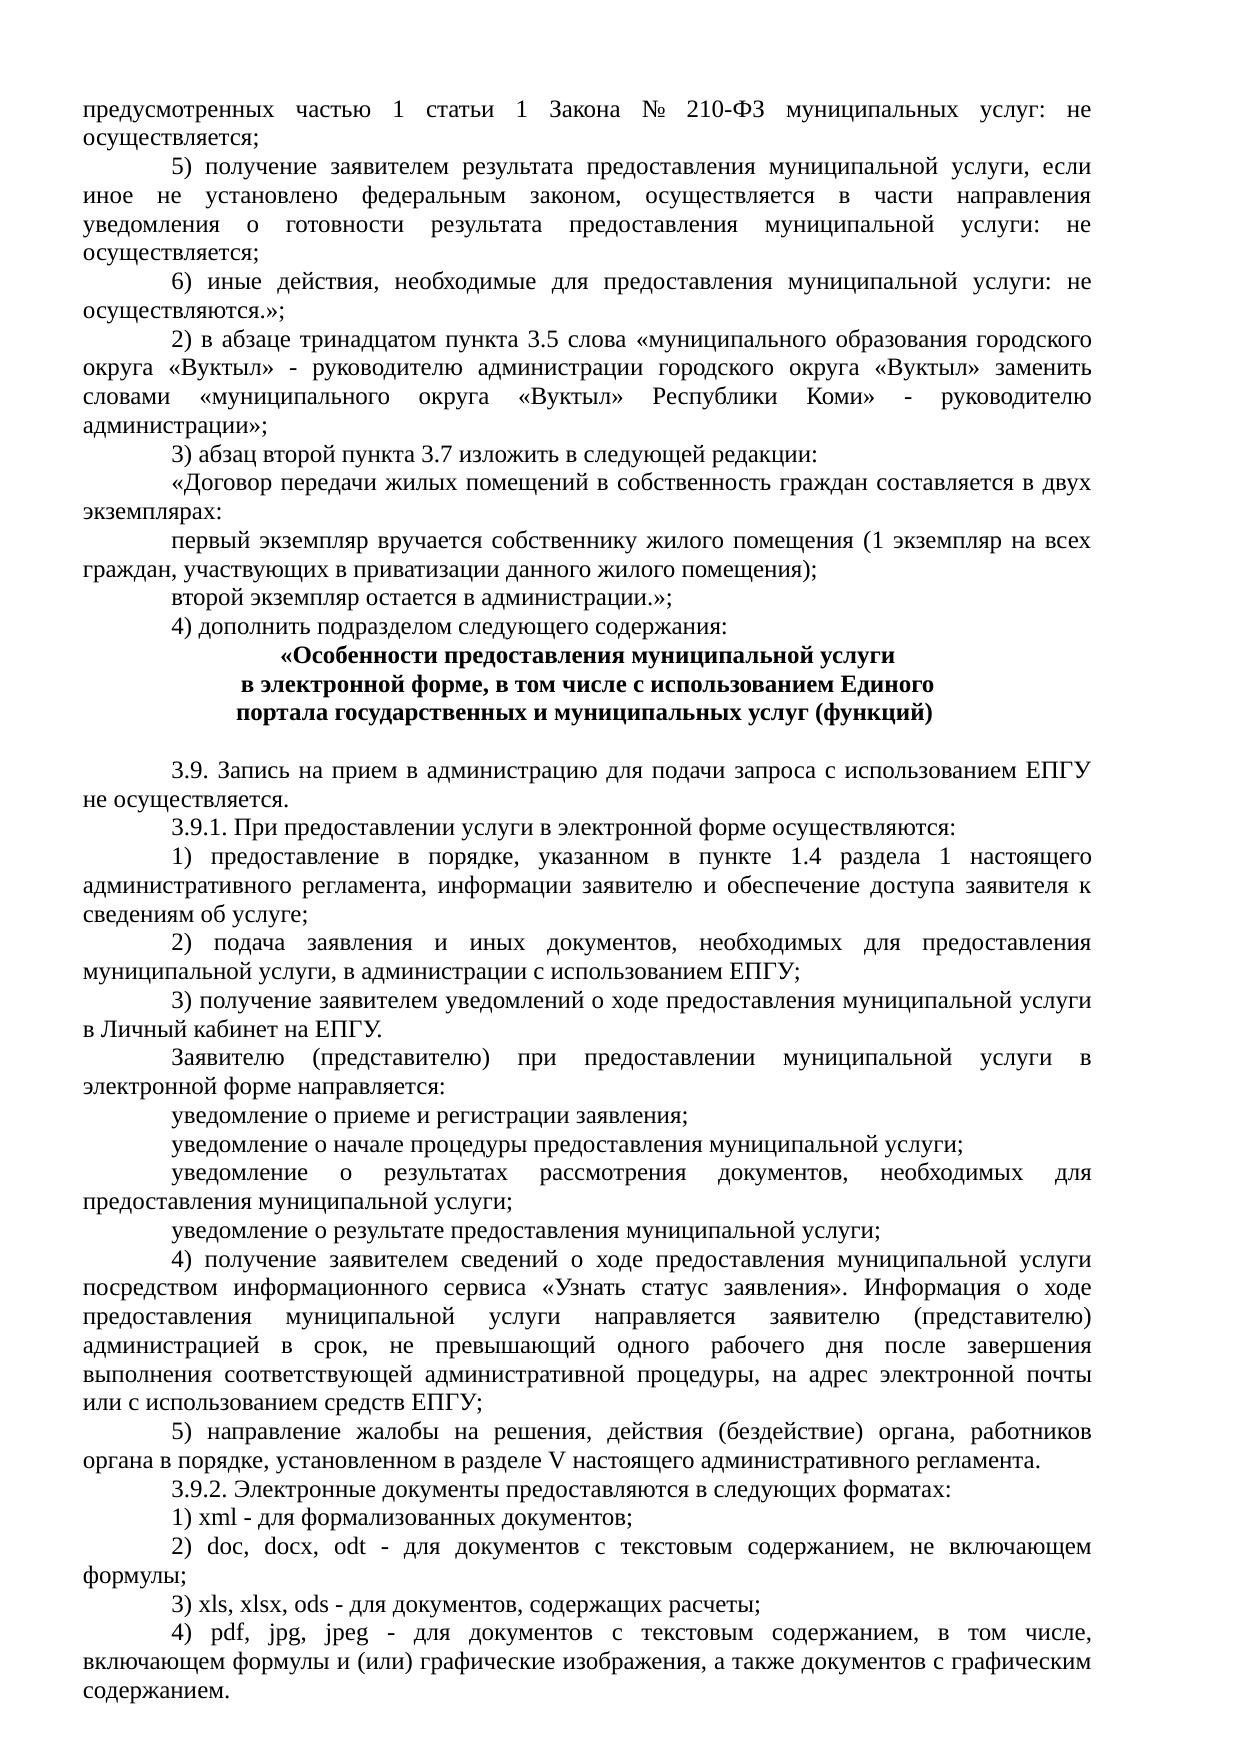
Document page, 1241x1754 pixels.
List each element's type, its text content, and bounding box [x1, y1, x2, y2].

text уведомление о результате предоставления муниципальной услуги; [83, 1215, 1092, 1244]
text 1) xml - для формализованных документов; [83, 1502, 1092, 1531]
text 4) pdf, jpg, jpeg - для документов с текстовым содержанием, в том числе, включающем формулы и (или) графические изображения, а также документов с графическим содержанием. [83, 1617, 1092, 1704]
text уведомление о результатах рассмотрения документов, необходимых для предоставления муниципальной услуги; [83, 1157, 1092, 1215]
text в электронной форме, в том числе с использованием Единого [83, 669, 1092, 697]
text «Особенности предоставления муниципальной услуги [83, 640, 1092, 669]
text 4) получение заявителем сведений о ходе предоставления муниципальной услуги посредством информационного сервиса «Узнать статус заявления». Информация о ходе предоставления муниципальной услуги направляется заявителю (представителю) администрацией в срок, не превышающий одного рабочего дня после завершения выполнения соответствующей административной процедуры, на адрес электронной почты или с использованием средств ЕПГУ; [83, 1244, 1092, 1416]
text 2) подача заявления и иных документов, необходимых для предоставления муниципальной услуги, в администрации с использованием ЕПГУ; [83, 927, 1092, 985]
text 3.9.2. Электронные документы предоставляются в следующих форматах: [83, 1474, 1092, 1502]
text 3.9.1. При предоставлении услуги в электронной форме осуществляются: [83, 812, 1092, 841]
text второй экземпляр остается в администрации.»; [83, 582, 1092, 611]
text 5) получение заявителем результата предоставления муниципальной услуги, если иное не установлено федеральным законом, осуществляется в части направления уведомления о готовности результата предоставления муниципальной услуги: не осуществляется; [83, 151, 1092, 266]
text первый экземпляр вручается собственнику жилого помещения (1 экземпляр на всех граждан, участвующих в приватизации данного жилого помещения); [83, 525, 1092, 582]
text 3) xls, xlsx, ods - для документов, содержащих расчеты; [83, 1589, 1092, 1617]
text 6) иные действия, необходимые для предоставления муниципальной услуги: не осуществляются.»; [83, 266, 1092, 324]
text портала государственных и муниципальных услуг (функций) [83, 697, 1092, 726]
text «Договор передачи жилых помещений в собственность граждан составляется в двух экземплярах: [83, 467, 1092, 525]
text 1) предоставление в порядке, указанном в пункте 1.4 раздела 1 настоящего административного регламента, информации заявителю и обеспечение доступа заявителя к сведениям об услуге; [83, 841, 1092, 927]
text 2) в абзаце тринадцатом пункта 3.5 слова «муниципального образования городского округа «Вуктыл» - руководителю администрации городского округа «Вуктыл» заменить словами «муниципального округа «Вуктыл» Республики Коми» - руководителю администрации»; [83, 324, 1092, 439]
text уведомление о начале процедуры предоставления муниципальной услуги; [83, 1129, 1092, 1157]
text 5) направление жалобы на решения, действия (бездействие) органа, работников органа в порядке, установленном в разделе V настоящего административного регламента. [83, 1416, 1092, 1474]
text уведомление о приеме и регистрации заявления; [83, 1100, 1092, 1129]
text 3) получение заявителем уведомлений о ходе предоставления муниципальной услуги в Личный кабинет на ЕПГУ. [83, 985, 1092, 1042]
text предусмотренных частью 1 статьи 1 Закона № 210-ФЗ муниципальных услуг: не осуществляется; [83, 94, 1092, 151]
text 4) дополнить подразделом следующего содержания: [83, 611, 1092, 640]
text Заявителю (представителю) при предоставлении муниципальной услуги в электронной форме направляется: [83, 1042, 1092, 1100]
text 3) абзац второй пункта 3.7 изложить в следующей редакции: [83, 439, 1092, 467]
text 2) doc, docx, odt - для документов с текстовым содержанием, не включающем формулы; [83, 1531, 1092, 1589]
text 3.9. Запись на прием в администрацию для подачи запроса с использованием ЕПГУ не осуществляется. [83, 755, 1092, 812]
